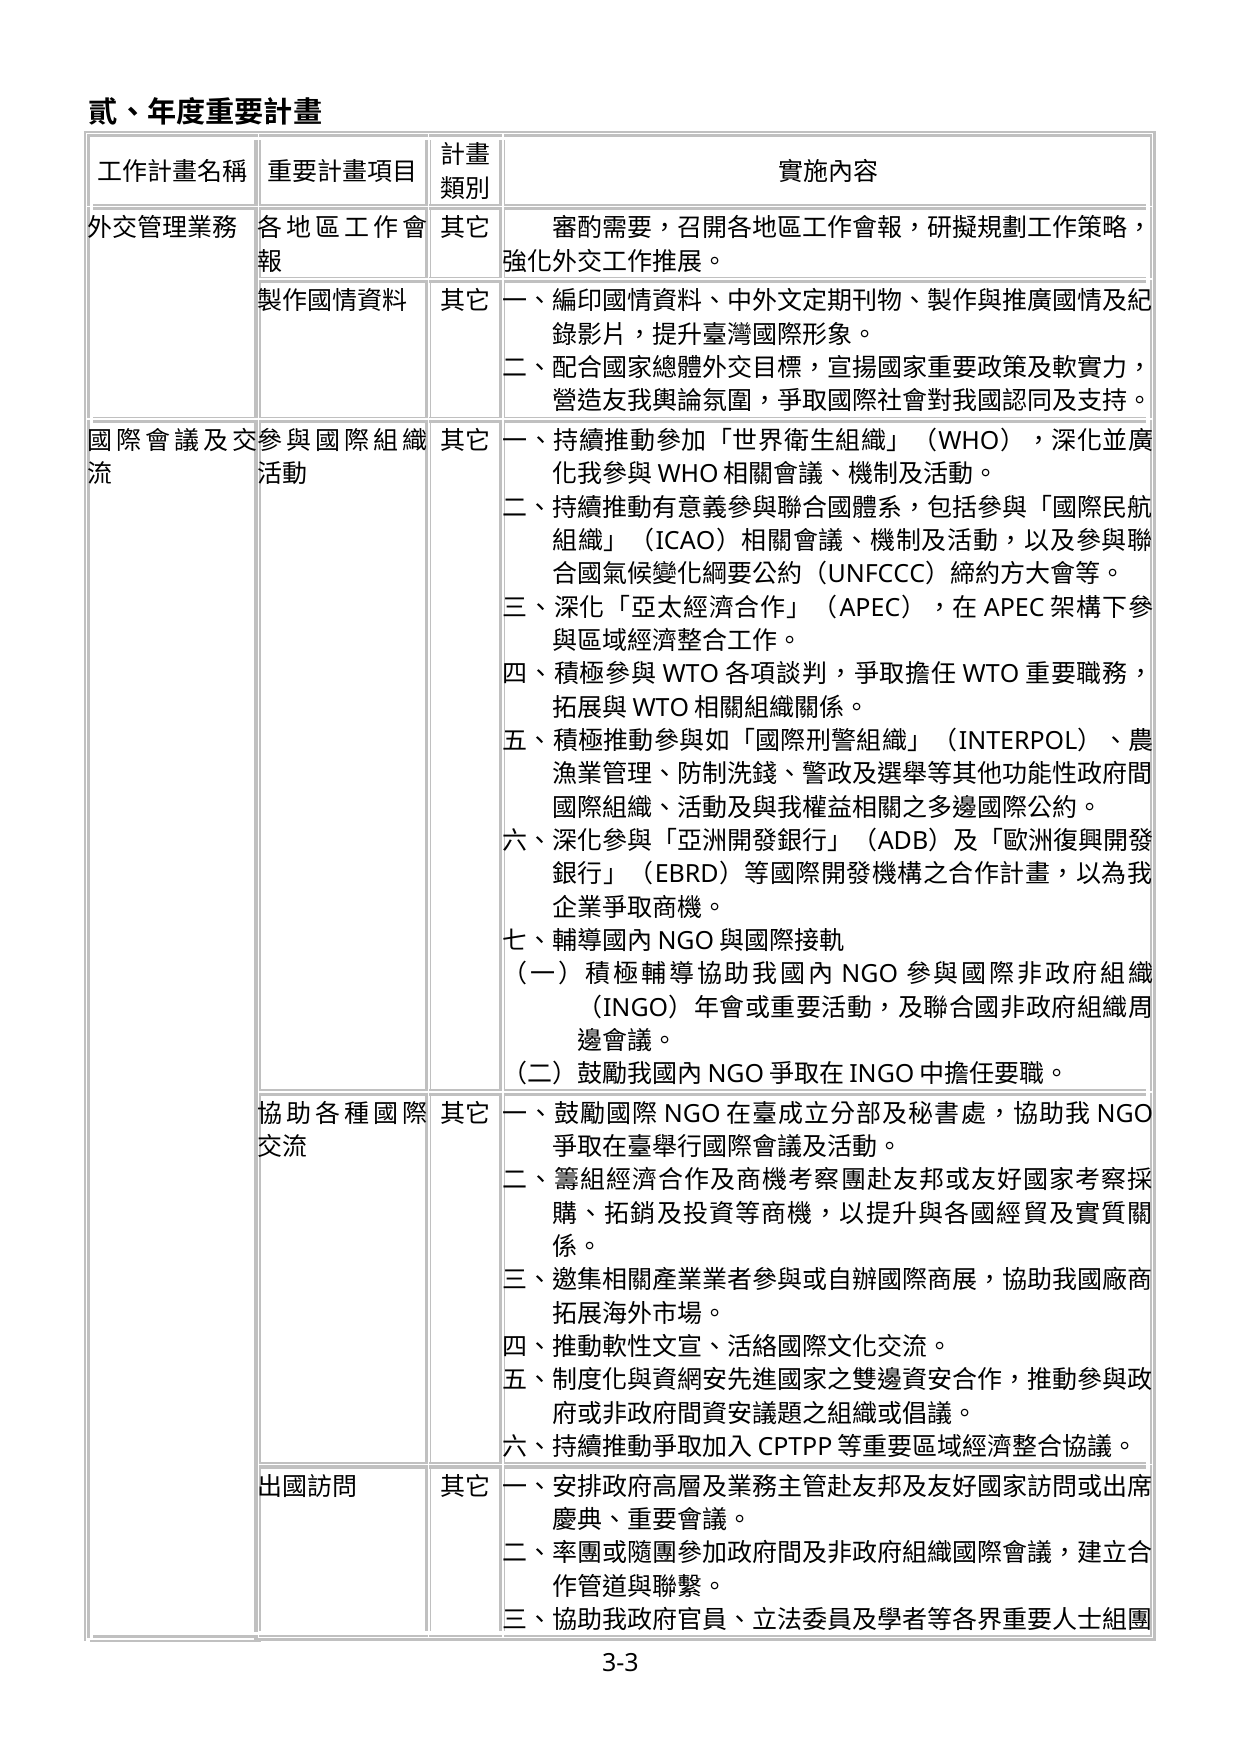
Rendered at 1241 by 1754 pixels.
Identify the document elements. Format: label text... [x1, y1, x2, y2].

table_cell 外交管理業務 [87, 204, 257, 416]
table_cell 一、安排政府高層及業務主管赴友邦及友好國家訪問或出席慶典、重要會議。 二、率團或隨團參加政府間及非政府組織國際會議，建立合作管道與聯繫。 三、協助我政府官員、立法委員及學者等各界重要人士組團 [502, 1462, 1153, 1635]
table_cell 其它 [431, 283, 499, 416]
table_header 工作計畫名稱 [90, 137, 257, 204]
table_cell 協助各種國際交流 [261, 1096, 425, 1462]
table_cell 其它 [431, 210, 499, 277]
table_cell 一、持續推動參加「世界衛生組織」（WHO），深化並廣化我參與WHO相關會議、機制及活動。 二、持續推動有意義參與聯合國體系，包括參與「國際民航組織」（ICAO）相關會議、機制及活動，以及參與聯合國氣候變化綱要公約（UNFCCC）締約方大會等。 三、深化「亞太經濟合作」（APEC），在APEC架構下參與區域經濟整合工作。 四、積極參與WTO各項談判，爭取擔任WTO重要職務，拓展與WTO相關組織關係。 五、積極推動參與如「國際刑警組織」（INTERPOL）、農漁業管理、防制洗錢、警政及選舉等其他功能性政府間國際組織、活動及與我權益相關之多邊國際公約。 六、深化參與「亞洲開發銀行」（ADB）及「歐洲復興開發銀行」（EBRD）等國際開發機構之合作計畫，以為我企業爭取商機。 七、輔導國內NGO與國際接軌 （一）積極輔導協助我國內NGO參與國際非政府組織（INGO）年會或重要活動，及聯合國非政府組織周邊會議。 （二）鼓勵我國內NGO爭取在INGO中擔任要職。 [502, 416, 1153, 1089]
table_cell 製作國情資料 [261, 283, 425, 416]
table_cell 參與國際組織活動 [261, 423, 425, 1089]
table_header 實施內容 [502, 133, 1153, 204]
table_header 重要計畫項目 [258, 133, 428, 204]
table_cell 出國訪問 [258, 1462, 428, 1635]
table_cell 其它 [428, 1462, 502, 1635]
table_cell 審酌需要，召開各地區工作會報，研擬規劃工作策略，強化外交工作推展。 [502, 204, 1153, 277]
table_cell 各地區工作會報 [261, 210, 425, 277]
table_cell 其它 [431, 1096, 499, 1462]
table_cell 一、編印國情資料、中外文定期刊物、製作與推廣國情及紀錄影片，提升臺灣國際形象。 二、配合國家總體外交目標，宣揚國家重要政策及軟實力，營造友我輿論氛圍，爭取國際社會對我國認同及支持。 [502, 277, 1153, 416]
table_header 計畫類別 [428, 133, 502, 204]
table_cell 國際會議及交流 [87, 416, 257, 1635]
text 貳、年度重要計畫 [89, 89, 1152, 131]
table_cell 其它 [431, 423, 499, 1089]
table_cell 一、鼓勵國際NGO在臺成立分部及秘書處，協助我NGO爭取在臺舉行國際會議及活動。 二、籌組經濟合作及商機考察團赴友邦或友好國家考察採購、拓銷及投資等商機，以提升與各國經貿及實質關係。 三、邀集相關產業業者參與或自辦國際商展，協助我國廠商拓展海外市場。 四、推動軟性文宣、活絡國際文化交流。 五、制度化與資網安先進國家之雙邊資安合作，推動參與政府或非政府間資安議題之組織或倡議。 六、持續推動爭取加入CPTPP等重要區域經濟整合協議。 [502, 1089, 1153, 1462]
